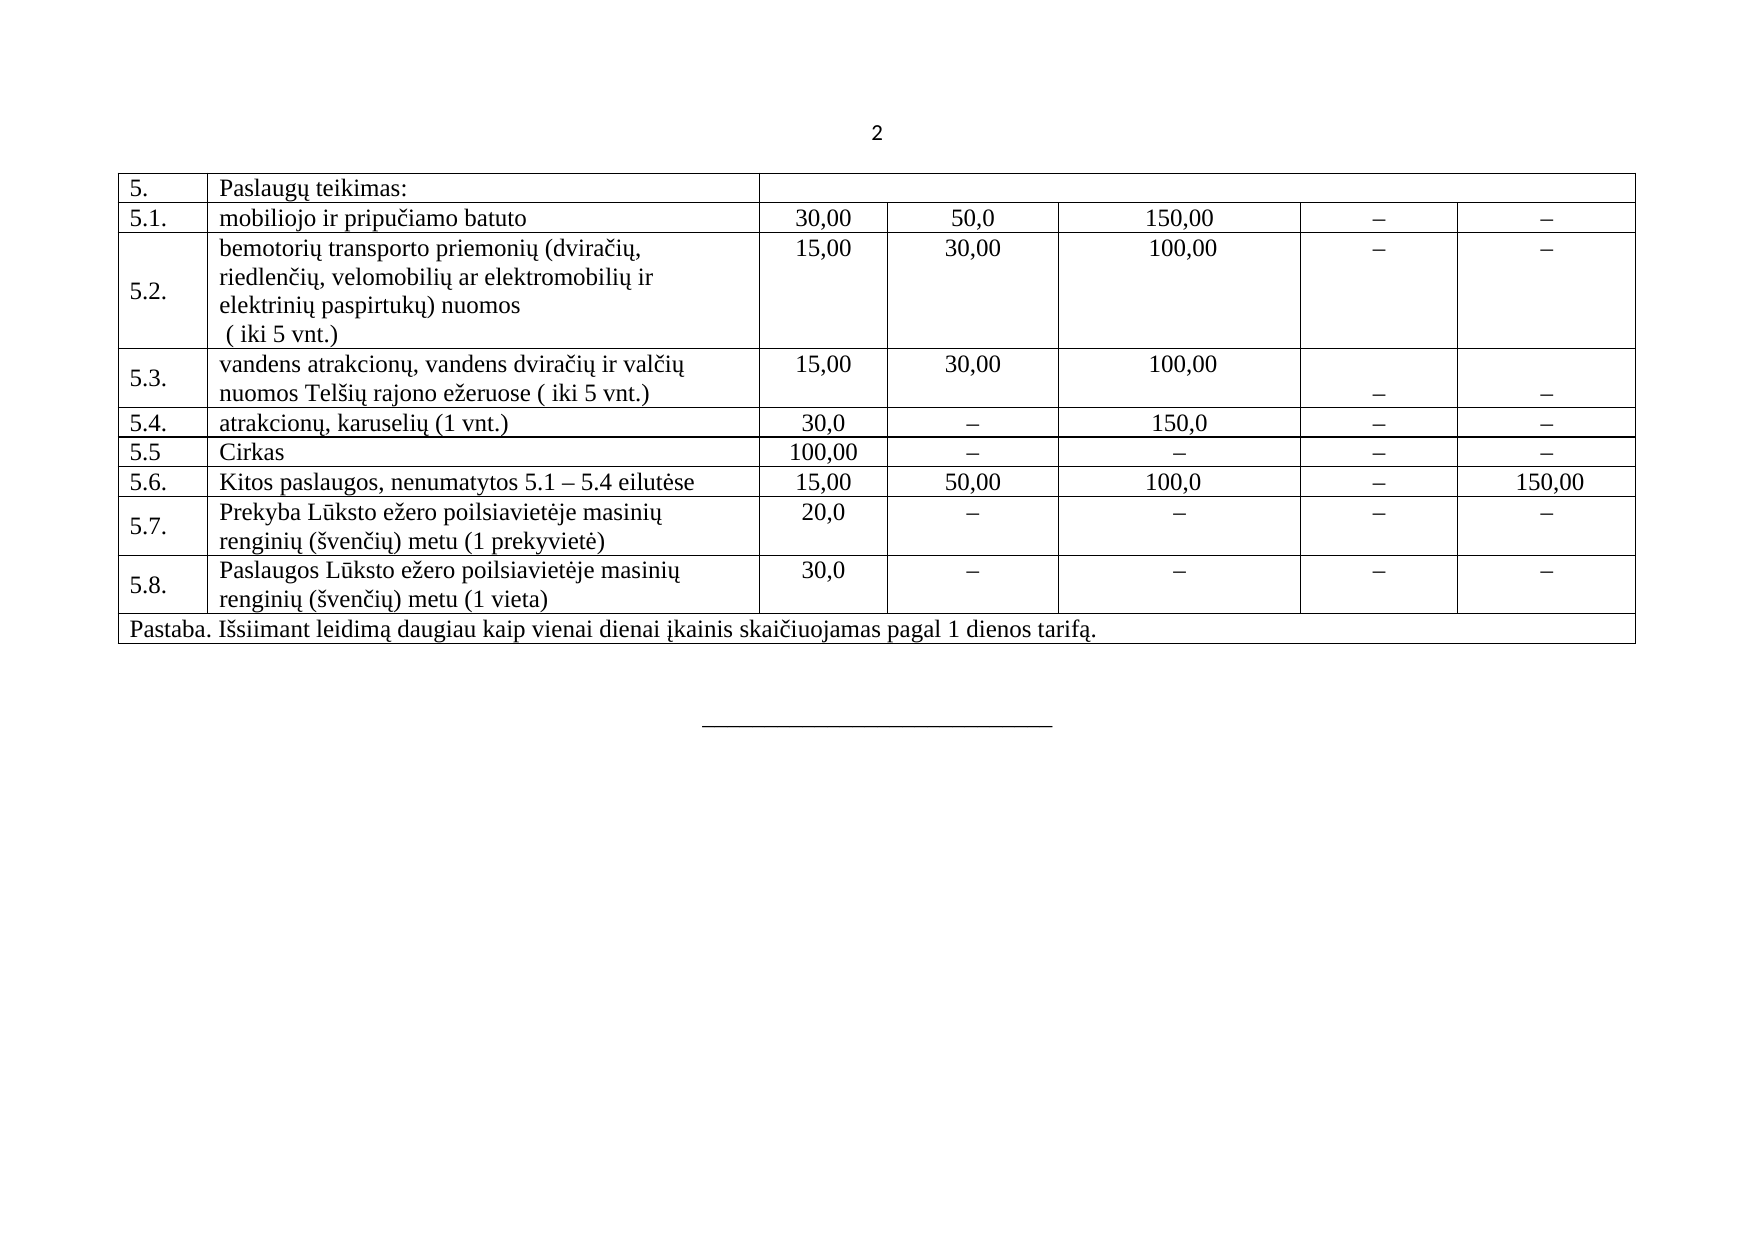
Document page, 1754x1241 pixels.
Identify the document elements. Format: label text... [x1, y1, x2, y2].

table_cell Kitos paslaugos, nenumatytos 5.1 – 5.4 eilutėse [208, 467, 759, 496]
table_cell 5. [119, 174, 207, 202]
table_cell 30,00 [888, 233, 1058, 348]
table_cell 100,00 [760, 438, 887, 466]
table_cell – [1458, 233, 1635, 348]
table_cell 5.5 [119, 438, 207, 466]
table_cell – [1458, 408, 1635, 436]
table_cell – [888, 438, 1058, 466]
table_cell – [1301, 349, 1457, 407]
table_cell – [1059, 438, 1300, 466]
table_cell – [1301, 408, 1457, 436]
table_cell – [1458, 349, 1635, 407]
table_cell – [1059, 497, 1300, 554]
table_cell – [1458, 438, 1635, 466]
table_cell – [1301, 467, 1457, 496]
table_cell – [888, 408, 1058, 436]
table_cell atrakcionų, karuselių (1 vnt.) [208, 408, 759, 436]
table_cell 150,0 [1059, 408, 1300, 436]
table_cell 100,00 [1059, 233, 1300, 348]
table_cell Prekyba Lūksto ežero poilsiavietėje masinių renginių (švenčių) metu (1 prekyvietė) [208, 497, 759, 554]
table_cell 150,00 [1458, 467, 1635, 496]
table_cell 5.7. [119, 497, 207, 554]
table_cell 150,00 [1059, 203, 1300, 232]
table_cell vandens atrakcionų, vandens dviračių ir valčių nuomos Telšių rajono ežeruose ( iki 5 vnt.) [208, 349, 759, 407]
table_cell 15,00 [760, 349, 887, 407]
table_cell 30,00 [760, 203, 887, 232]
table_cell – [1458, 497, 1635, 554]
table_cell 20,0 [760, 497, 887, 554]
table_cell – [1059, 556, 1300, 613]
table_cell – [1301, 233, 1457, 348]
table_cell 5.3. [119, 349, 207, 407]
table_cell 30,00 [888, 349, 1058, 407]
table_cell 5.4. [119, 408, 207, 436]
table_cell 100,00 [1059, 349, 1300, 407]
table_cell 50,0 [888, 203, 1058, 232]
table_cell 5.1. [119, 203, 207, 232]
table_cell 30,0 [760, 408, 887, 436]
table_cell 50,00 [888, 467, 1058, 496]
table_cell 15,00 [760, 233, 887, 348]
table_cell – [1301, 203, 1457, 232]
table_cell 30,0 [760, 556, 887, 613]
table_cell 5.6. [119, 467, 207, 496]
table_cell bemotorių transporto priemonių (dviračių, riedlenčių, velomobilių ar elektromobilių ir elektrinių paspirtukų) nuomos ( iki 5 vnt.) [208, 233, 759, 348]
table_cell Pastaba. Išsiimant leidimą daugiau kaip vienai dienai įkainis skaičiuojamas pagal 1 dienos tarifą. [119, 614, 1635, 643]
table_cell Paslaugos Lūksto ežero poilsiavietėje masinių renginių (švenčių) metu (1 vieta) [208, 556, 759, 613]
table_cell [760, 174, 1635, 202]
table_cell Cirkas [208, 438, 759, 466]
table_cell – [1301, 438, 1457, 466]
table_cell – [1301, 497, 1457, 554]
table_cell – [1458, 203, 1635, 232]
table_cell 5.8. [119, 556, 207, 613]
table_cell 5.2. [119, 233, 207, 348]
table_cell – [1458, 556, 1635, 613]
table_cell 100,0 [1059, 467, 1300, 496]
table_cell – [1301, 556, 1457, 613]
table_cell mobiliojo ir pripučiamo batuto [208, 203, 759, 232]
table_cell 15,00 [760, 467, 887, 496]
text ____________________________ [118, 701, 1636, 730]
table_cell Paslaugų teikimas: [208, 174, 759, 202]
table_cell – [888, 556, 1058, 613]
table_cell – [888, 497, 1058, 554]
